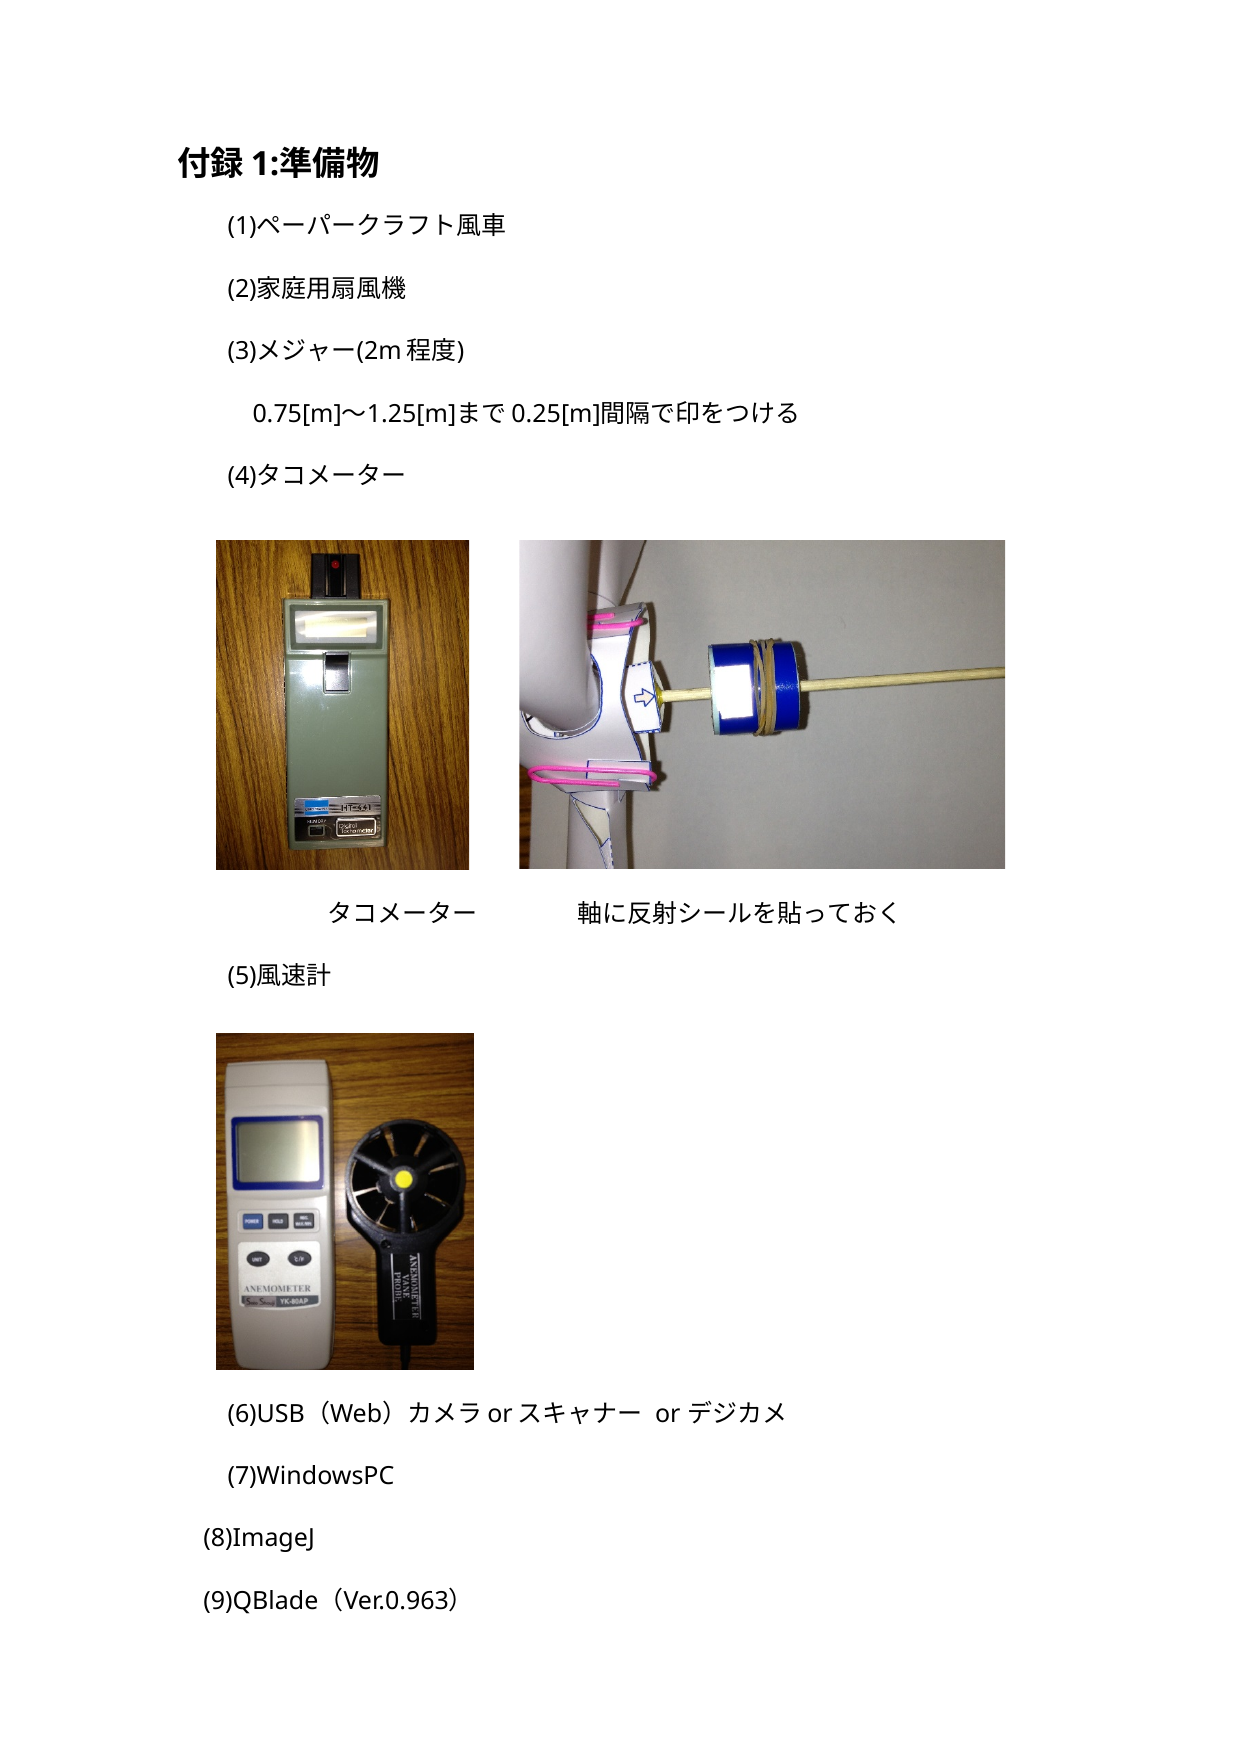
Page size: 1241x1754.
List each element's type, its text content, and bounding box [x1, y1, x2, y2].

text (7)WindowsPC [177, 1432, 1152, 1494]
text (9)QBlade（Ver.0.963） [177, 1557, 1152, 1619]
text (5)風速計 [177, 932, 1152, 994]
text (3)メジャー(2m程度) [177, 307, 1152, 369]
text タコメーター 軸に反射シールを貼っておく [177, 869, 1152, 932]
text (4)タコメーター [177, 432, 1152, 494]
text 0.75[m]～1.25[m]まで0.25[m]間隔で印をつける [177, 369, 1152, 432]
text (2)家庭用扇風機 [177, 244, 1152, 307]
text (1)ペーパークラフト風車 [177, 182, 1152, 244]
text (8)ImageJ [177, 1494, 1152, 1557]
text 付録1:準備物 [177, 119, 1152, 182]
text (6)USB（Web）カメラorスキャナー or デジカメ [177, 1369, 1152, 1432]
